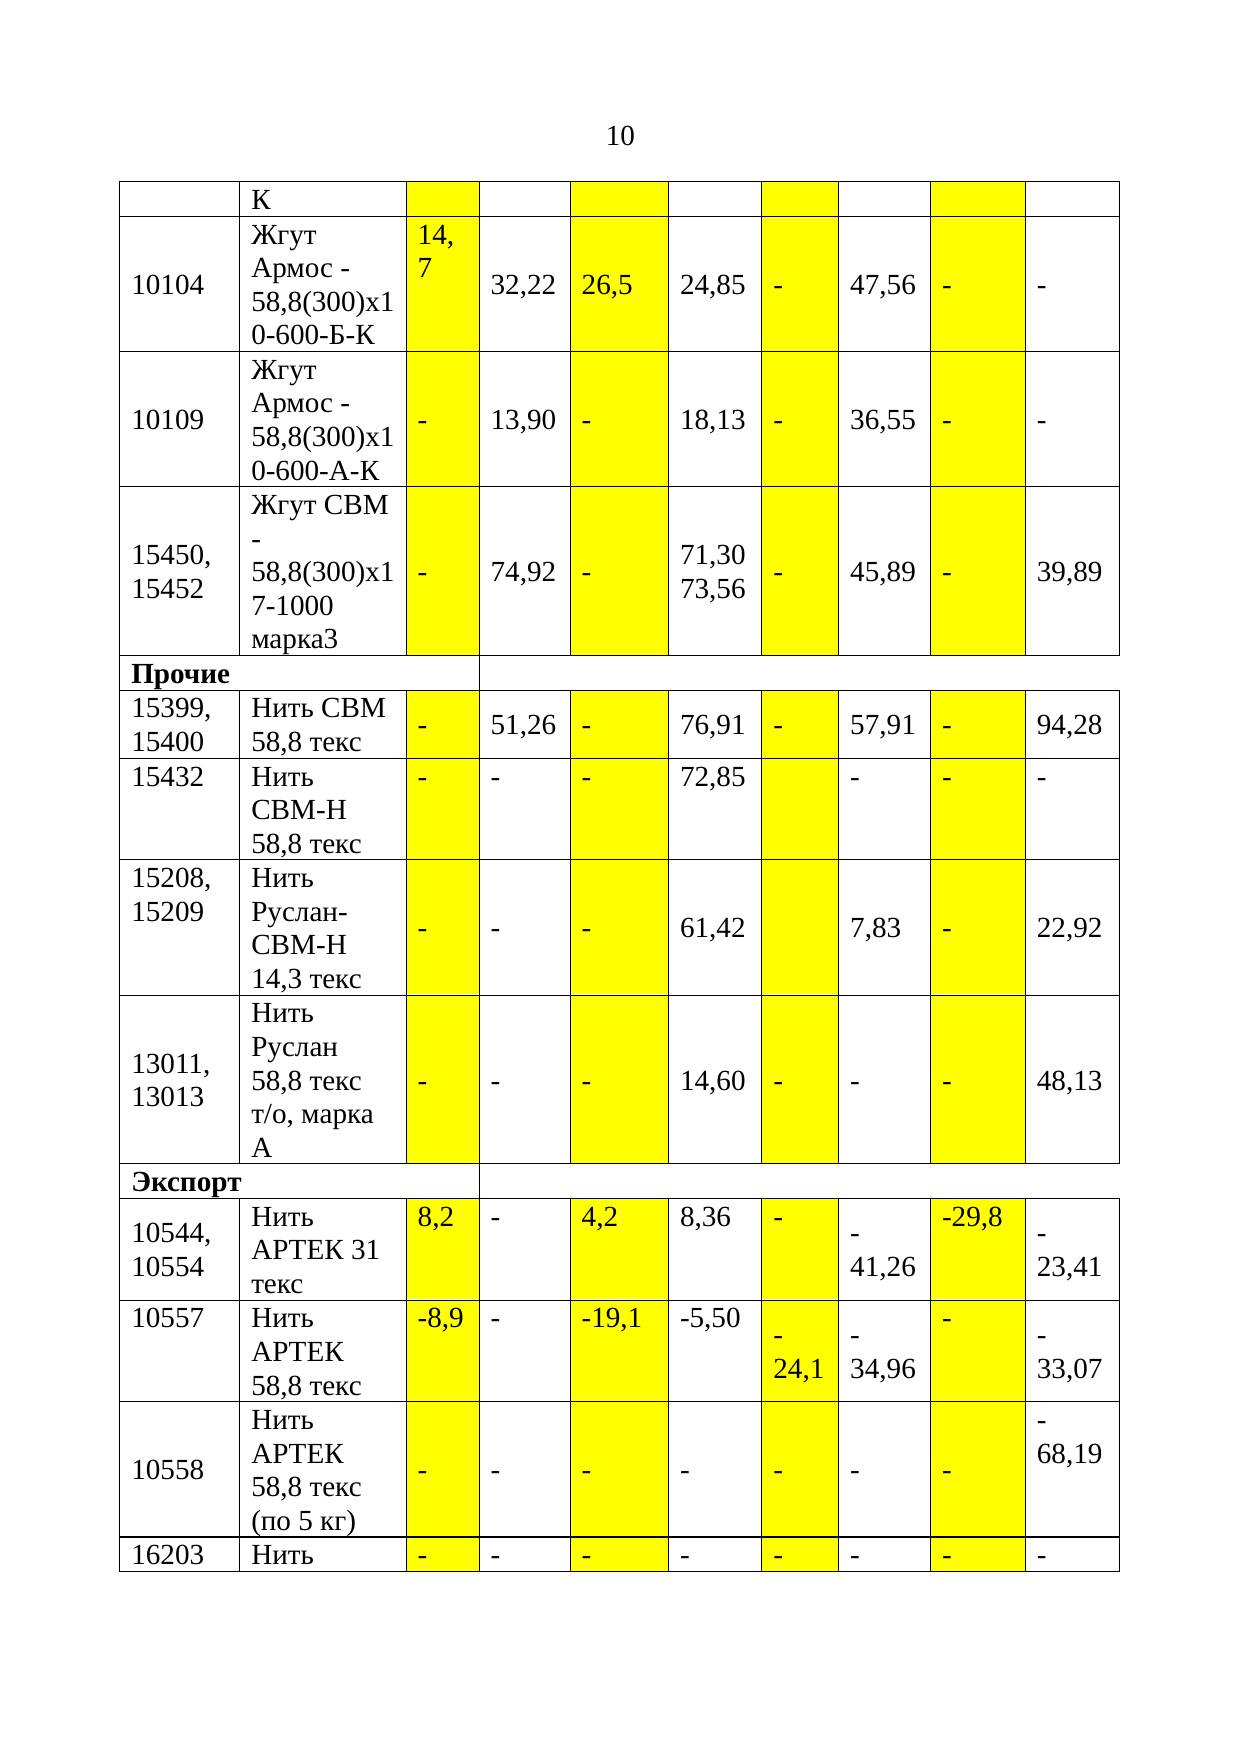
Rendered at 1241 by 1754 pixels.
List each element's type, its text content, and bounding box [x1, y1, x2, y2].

table_cell 32,22 [480, 217, 570, 351]
table_cell Нить СВМ 58,8 текс [240, 691, 406, 758]
table_cell 71,30 73,56 [669, 487, 761, 655]
table_cell - [931, 217, 1025, 351]
table_cell - [480, 1402, 570, 1536]
table_cell -23,41 [1026, 1199, 1119, 1299]
table_cell 13,90 [480, 352, 570, 486]
table_cell 26,5 [571, 217, 668, 351]
table_cell - [931, 1402, 1025, 1536]
table_cell -41,26 [839, 1199, 930, 1299]
table_cell [762, 759, 838, 859]
table_cell Нить СВМ-Н 58,8 текс [240, 759, 406, 859]
table_cell - [480, 996, 570, 1163]
table_cell 4,2 [571, 1199, 668, 1299]
table_cell - [931, 860, 1025, 994]
table_cell 8,36 [669, 1199, 761, 1299]
table_cell - [571, 860, 668, 994]
table_cell -5,50 [669, 1301, 761, 1401]
table_cell -68,19 [1026, 1402, 1119, 1536]
table_cell - [571, 182, 668, 216]
table_cell 45,89 [839, 487, 930, 655]
table_cell 14,7 [407, 217, 479, 351]
table_cell -34,96 [839, 1301, 930, 1401]
table_cell - [571, 691, 668, 758]
table_cell 72,85 [669, 759, 761, 859]
table_cell [839, 1538, 930, 1571]
table_cell 13011, 13013 [120, 996, 239, 1163]
table_cell - [762, 691, 838, 758]
table_cell - [669, 182, 761, 216]
table_cell - [931, 352, 1025, 486]
table_cell 16203 [120, 1538, 239, 1571]
table_cell 15208, 15209 [120, 860, 239, 994]
table_cell -29,8 [931, 1199, 1025, 1299]
table_cell - [407, 860, 479, 994]
table_cell - [931, 996, 1025, 1163]
table_cell 76,91 [669, 691, 761, 758]
table_cell Жгут Армос -58,8(300)х10-600-Б-К [240, 217, 406, 351]
table_cell 39,89 [1026, 487, 1119, 655]
table_cell 47,56 [839, 217, 930, 351]
table_cell 15432 [120, 759, 239, 859]
table_cell 36,55 [839, 352, 930, 486]
table_cell - [931, 487, 1025, 655]
table_cell 15399, 15400 [120, 691, 239, 758]
table_cell - [762, 487, 838, 655]
table_cell - [571, 352, 668, 486]
table_cell -8,9 [407, 1301, 479, 1401]
table_cell [931, 182, 1025, 216]
table_cell - [407, 487, 479, 655]
table_cell - [571, 1538, 668, 1571]
table_cell - [571, 487, 668, 655]
table_cell Нить АРТЕК 31 текс [240, 1199, 406, 1299]
table_cell [1026, 182, 1119, 216]
table_cell - [407, 996, 479, 1163]
table_cell 22,92 [1026, 860, 1119, 994]
table_cell [480, 656, 1120, 689]
table_cell -33,07 [1026, 1301, 1119, 1401]
table_cell - [407, 352, 479, 486]
table_cell - [480, 1199, 570, 1299]
table_cell - [839, 1402, 930, 1536]
table_cell Нить АРТЕК 58,8 текс (по 5 кг) [240, 1402, 406, 1536]
table_cell 94,28 [1026, 691, 1119, 758]
table_cell -24,1 [762, 1301, 838, 1401]
table_cell - [407, 691, 479, 758]
table_cell 10109 [120, 352, 239, 486]
table_cell - [1026, 352, 1119, 486]
table_cell - [1026, 759, 1119, 859]
table_cell 24,85 [669, 217, 761, 351]
table_cell - [1026, 1538, 1119, 1571]
table_cell - [762, 182, 838, 216]
table_cell 51,26 [480, 691, 570, 758]
table_cell 8,2 [407, 1199, 479, 1299]
table_cell - [480, 759, 570, 859]
table_cell 48,13 [1026, 996, 1119, 1163]
table_cell 18,13 [669, 352, 761, 486]
table_cell 61,42 [669, 860, 761, 994]
table_cell 57,91 [839, 691, 930, 758]
table_cell 15450, 15452 [120, 487, 239, 655]
table_cell Нить АРТЕК 58,8 текс [240, 1301, 406, 1401]
table_cell 7,83 [839, 860, 930, 994]
table_cell - [480, 182, 570, 216]
table_cell Жгут Армос -58,8(300)х10-600-А-К [240, 352, 406, 486]
table_cell Экспорт [120, 1164, 479, 1198]
table_cell Нить Руслан-СВМ-Н 14,3 текс [240, 860, 406, 994]
table_cell - [669, 1402, 761, 1536]
table_cell - [762, 217, 838, 351]
table_cell - [480, 1538, 570, 1571]
table_cell - [1026, 217, 1119, 351]
table_cell [480, 1164, 1120, 1198]
table_cell - [931, 691, 1025, 758]
table_cell Жгут СВМ -58,8(300)х17-1000 марка3 [240, 487, 406, 655]
table_cell 10544, 10554 [120, 1199, 239, 1299]
table_cell - [407, 1538, 479, 1571]
table_cell - [480, 1301, 570, 1401]
table_cell 10557 [120, 1301, 239, 1401]
table_cell Нить [240, 1538, 406, 1571]
table_cell - [407, 182, 479, 216]
table_cell - [762, 1199, 838, 1299]
table_cell 10558 [120, 1402, 239, 1536]
table_cell - [407, 1402, 479, 1536]
table_cell - [480, 860, 570, 994]
table_cell - [762, 996, 838, 1163]
table_cell 74,92 [480, 487, 570, 655]
table_cell 14,60 [669, 996, 761, 1163]
table_cell - [571, 996, 668, 1163]
table_cell К [240, 182, 406, 216]
table_cell - [839, 759, 930, 859]
table_cell - [762, 352, 838, 486]
table_cell - [762, 1402, 838, 1536]
table_cell - [762, 1538, 838, 1571]
table_cell - [931, 1538, 1025, 1571]
table_cell - [669, 1538, 761, 1571]
table_cell -19,1 [571, 1301, 668, 1401]
table_cell 10104 [120, 217, 239, 351]
table_cell - [839, 996, 930, 1163]
table_cell - [571, 1402, 668, 1536]
table_cell - [931, 759, 1025, 859]
table_cell - [407, 759, 479, 859]
table_cell Прочие [120, 656, 479, 689]
table_cell [120, 182, 239, 216]
table_cell [762, 860, 838, 994]
table_cell Нить Руслан 58,8 текс т/о, марка А [240, 996, 406, 1163]
table_cell - [571, 759, 668, 859]
table_cell [839, 182, 930, 216]
table_cell - [931, 1301, 1025, 1401]
